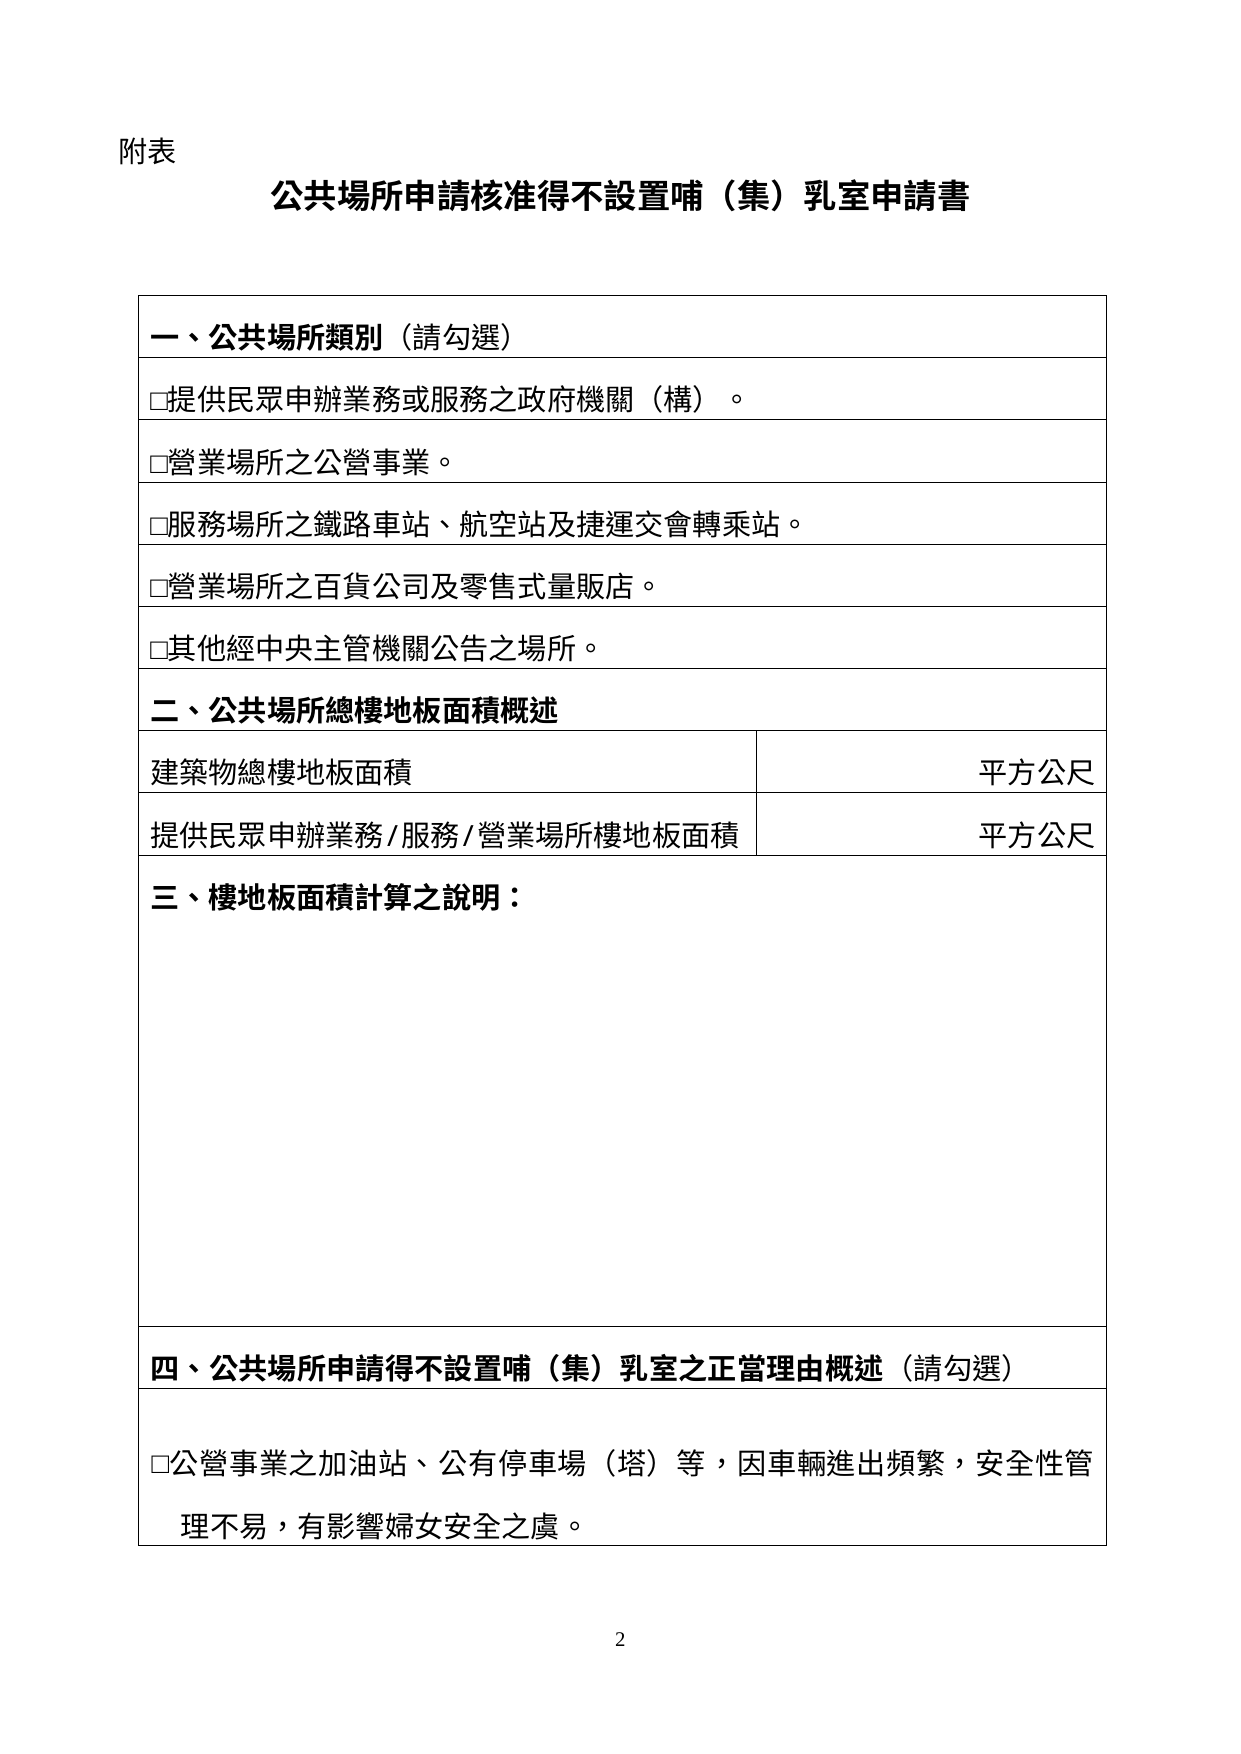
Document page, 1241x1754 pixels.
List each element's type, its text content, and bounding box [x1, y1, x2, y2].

table_cell 平方公尺 [757, 731, 1106, 792]
table_header 一、公共場所類別（請勾選） [139, 296, 1106, 357]
table_cell □提供民眾申辦業務或服務之政府機關（構）。 [139, 358, 1106, 419]
table_cell □公營事業之加油站、公有停車場（塔）等，因車輛進出頻繁，安全性管理不易，有影響婦女安全之虞。 [139, 1389, 1106, 1545]
table_cell 二、公共場所總樓地板面積概述 [139, 669, 1106, 730]
table_cell 三、樓地板面積計算之說明： [139, 856, 1106, 1326]
table_cell □營業場所之公營事業。 [139, 420, 1106, 482]
table_cell 平方公尺 [757, 793, 1106, 854]
table_cell 四、公共場所申請得不設置哺（集）乳室之正當理由概述（請勾選） [139, 1327, 1106, 1388]
table_cell □營業場所之百貨公司及零售式量販店。 [139, 545, 1106, 606]
table_cell □其他經中央主管機關公告之場所。 [139, 607, 1106, 668]
text 附表 [118, 108, 1122, 170]
table_cell 提供民眾申辦業務/服務/營業場所樓地板面積 [139, 793, 756, 854]
table_cell □服務場所之鐵路車站、航空站及捷運交會轉乘站。 [139, 483, 1106, 544]
text 公共場所申請核准得不設置哺（集）乳室申請書 [118, 170, 1122, 218]
table_cell 建築物總樓地板面積 [139, 731, 756, 792]
